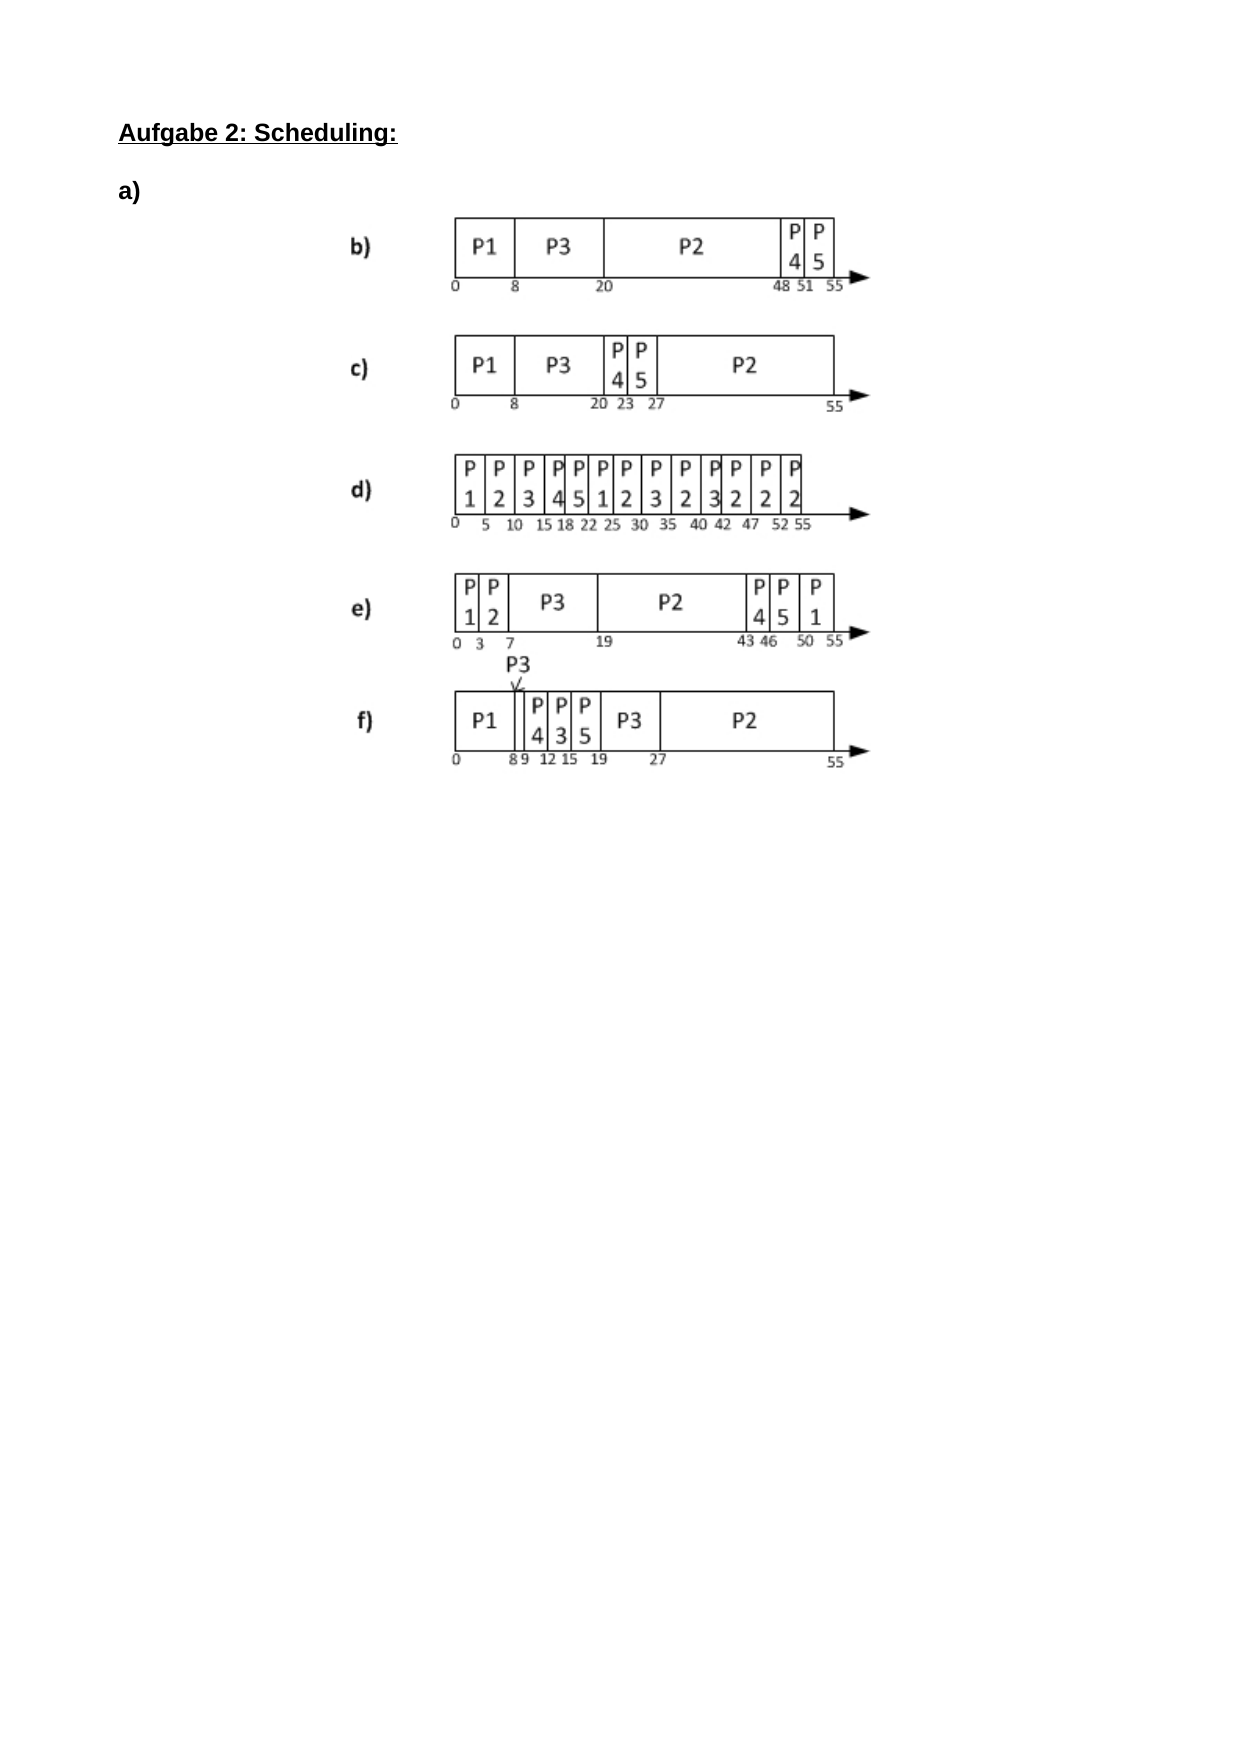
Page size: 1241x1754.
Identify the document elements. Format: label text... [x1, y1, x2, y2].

picture [350, 213, 871, 774]
text Aufgabe 2: Scheduling: [118, 118, 1122, 147]
text a) [118, 176, 1122, 204]
